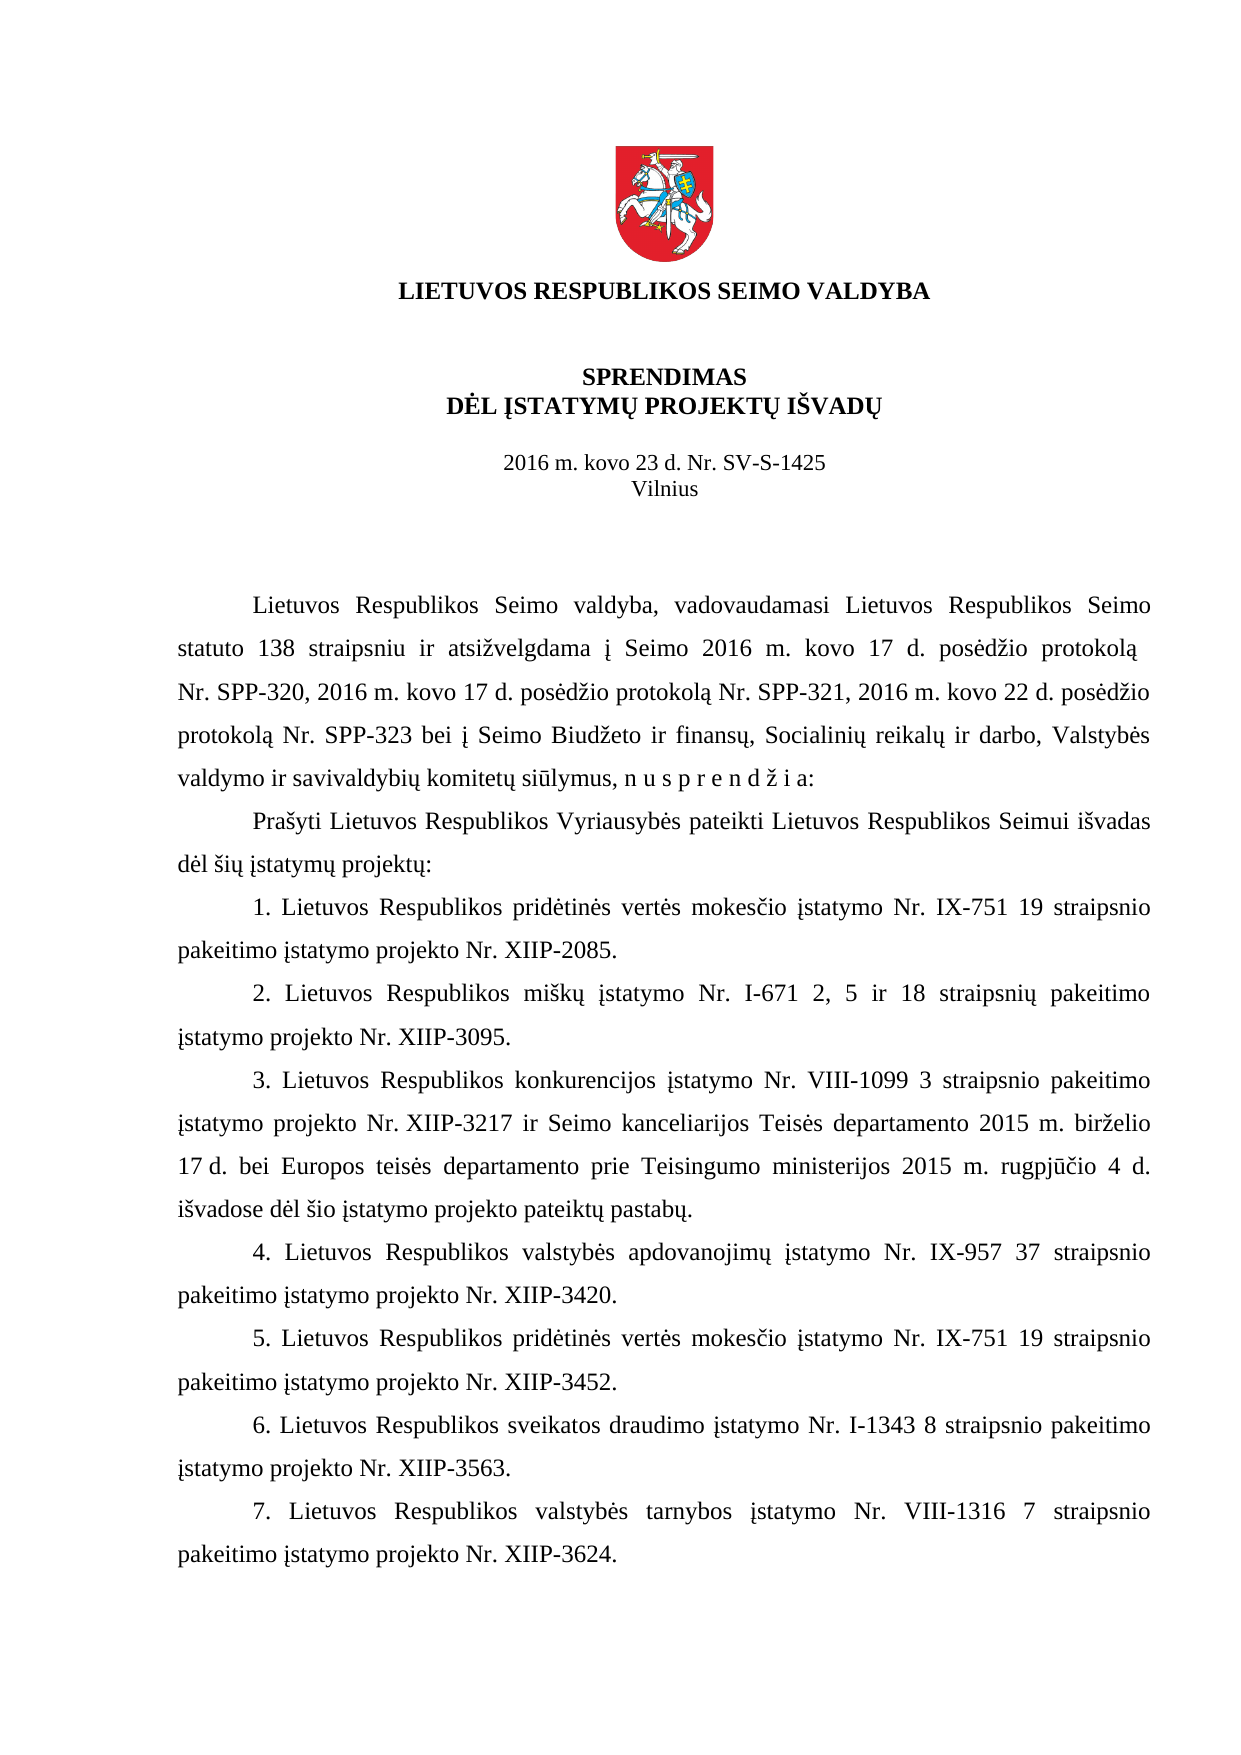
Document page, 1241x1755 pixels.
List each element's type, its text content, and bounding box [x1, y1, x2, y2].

text 2. Lietuvos Respublikos miškų įstatymo Nr. I-671 2, 5 ir 18 straipsnių pakeitimo įstatymo projekto Nr. XIIP-3095. [177, 978, 1152, 1050]
text Prašyti Lietuvos Respublikos Vyriausybės pateikti Lietuvos Respublikos Seimui išvadas dėl šių įstatymų projektų: [177, 806, 1152, 878]
text DĖL ĮSTATYMŲ PROJEKTŲ IŠVADŲ [177, 391, 1152, 420]
text 2016 m. kovo 23 d. Nr. SV-S-1425 [177, 448, 1152, 475]
text 3. Lietuvos Respublikos konkurencijos įstatymo Nr. VIII-1099 3 straipsnio pakeitimo įstatymo projekto Nr. XIIP-3217 ir Seimo kanceliarijos Teisės departamento 2015 m. birželio 17 d. bei Europos teisės departamento prie Teisingumo ministerijos 2015 m. rugpjūčio 4 d. išvadose dėl šio įstatymo projekto pateiktų pastabų. [177, 1065, 1152, 1223]
text 7. Lietuvos Respublikos valstybės tarnybos įstatymo Nr. VIII-1316 7 straipsnio pakeitimo įstatymo projekto Nr. XIIP-3624. [177, 1496, 1152, 1568]
text 6. Lietuvos Respublikos sveikatos draudimo įstatymo Nr. I-1343 8 straipsnio pakeitimo įstatymo projekto Nr. XIIP-3563. [177, 1410, 1152, 1482]
text 1. Lietuvos Respublikos pridėtinės vertės mokesčio įstatymo Nr. IX-751 19 straipsnio pakeitimo įstatymo projekto Nr. XIIP-2085. [177, 892, 1152, 964]
text SPRENDIMAS [177, 362, 1152, 391]
text Lietuvos Respublikos Seimo valdyba, vadovaudamasi Lietuvos Respublikos Seimo statuto 138 straipsniu ir atsižvelgdama į Seimo 2016 m. kovo 17 d. posėdžio protokolą Nr. SPP-320, 2016 m. kovo 17 d. posėdžio protokolą Nr. SPP-321, 2016 m. kovo 22 d. posėdžio protokolą Nr. SPP-323 bei į Seimo Biudžeto ir finansų, Socialinių reikalų ir darbo, Valstybės valdymo ir savivaldybių komitetų siūlymus, n u s p r e n d ž i a: [177, 590, 1152, 792]
text 4. Lietuvos Respublikos valstybės apdovanojimų įstatymo Nr. IX-957 37 straipsnio pakeitimo įstatymo projekto Nr. XIIP-3420. [177, 1237, 1152, 1309]
text Vilnius [177, 475, 1152, 501]
text 5. Lietuvos Respublikos pridėtinės vertės mokesčio įstatymo Nr. IX-751 19 straipsnio pakeitimo įstatymo projekto Nr. XIIP-3452. [177, 1323, 1152, 1395]
text LIETUVOS RESPUBLIKOS SEIMO VALDYBA [177, 276, 1152, 305]
